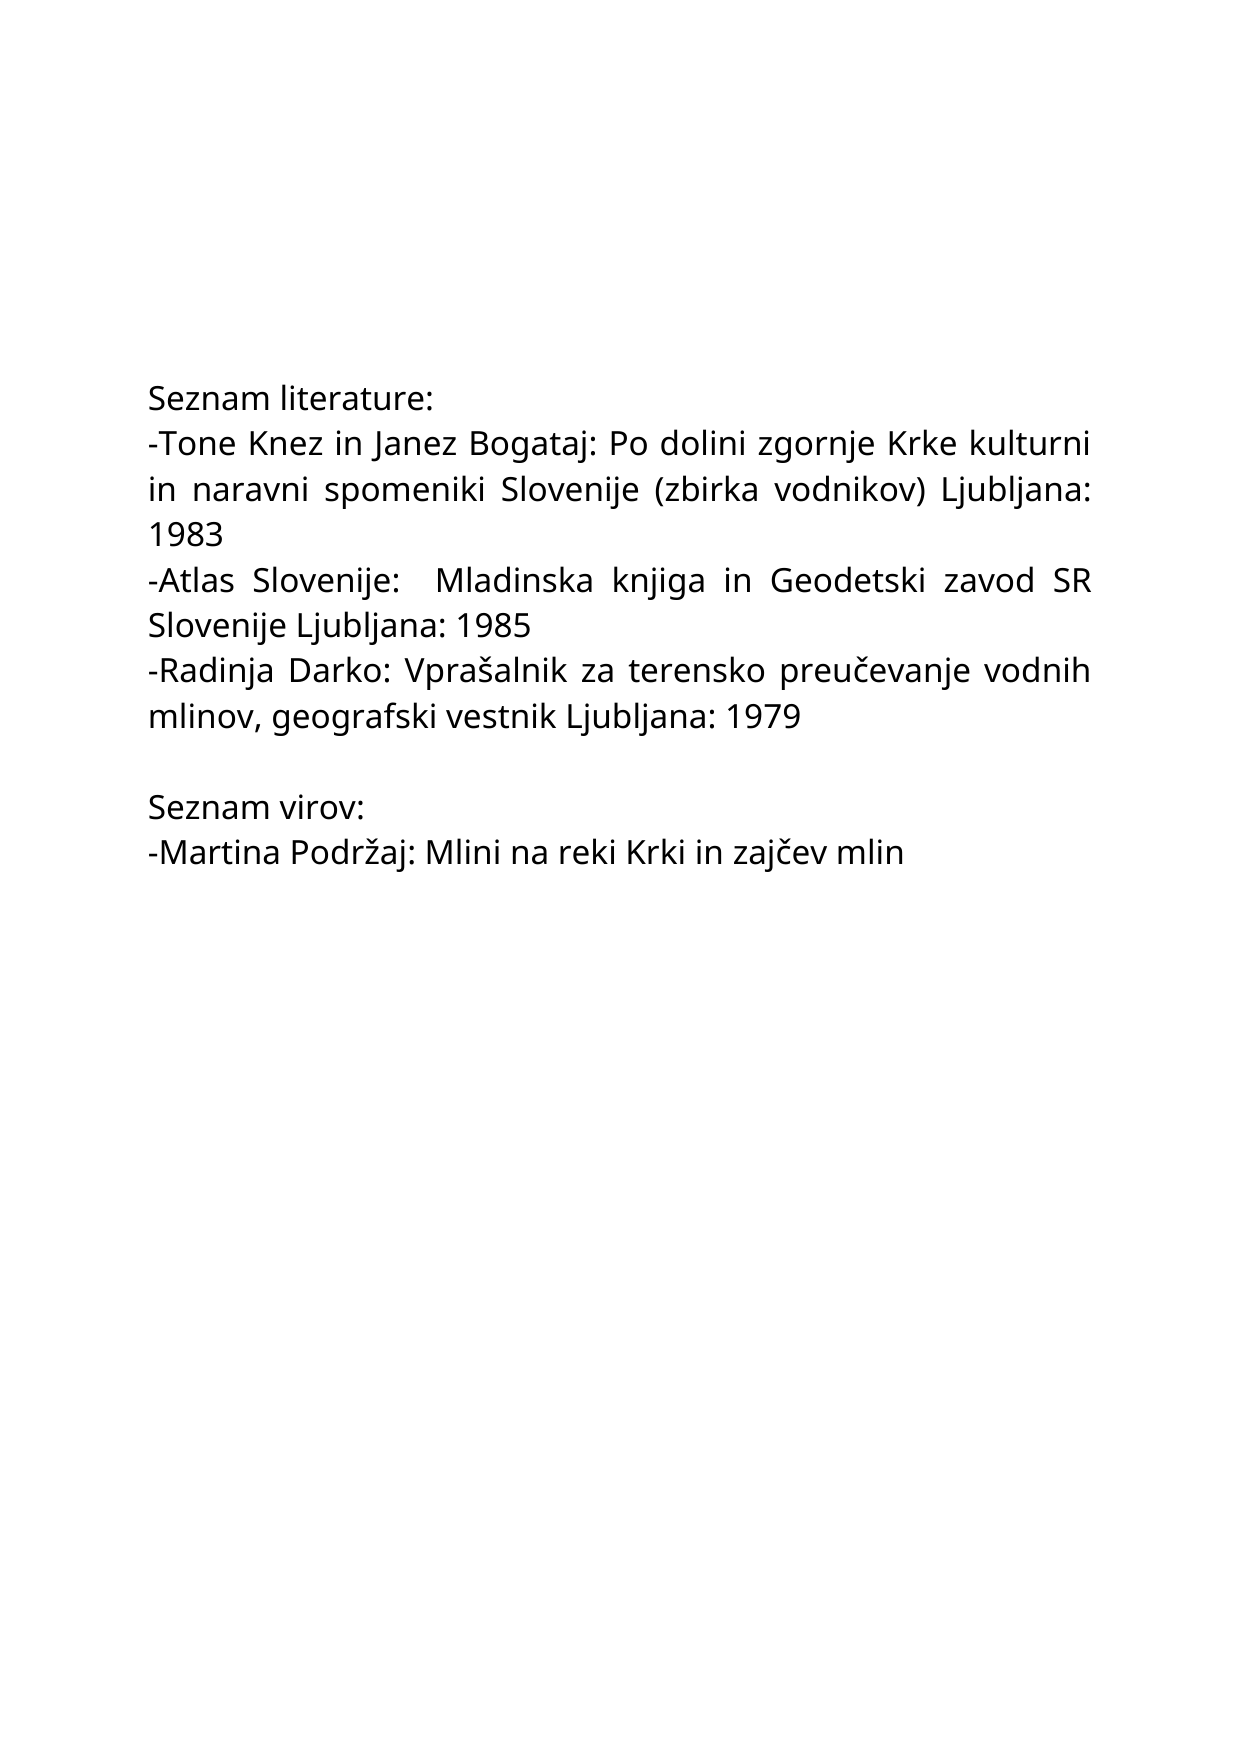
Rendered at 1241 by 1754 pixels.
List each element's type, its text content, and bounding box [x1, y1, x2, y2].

text -Martina Podržaj: Mlini na reki Krki in zajčev mlin [148, 829, 1093, 874]
text -Atlas Slovenije: Mladinska knjiga in Geodetski zavod SR Slovenije Ljubljana: 1985 [148, 556, 1093, 647]
text Seznam literature: [148, 375, 1093, 420]
text Seznam virov: [148, 783, 1093, 829]
text -Radinja Darko: Vprašalnik za terensko preučevanje vodnih mlinov, geografski vestnik Ljubljana: 1979 [148, 647, 1093, 738]
text -Tone Knez in Janez Bogataj: Po dolini zgornje Krke kulturni in naravni spomeniki Slovenije (zbirka vodnikov) Ljubljana: 1983 [148, 420, 1093, 556]
